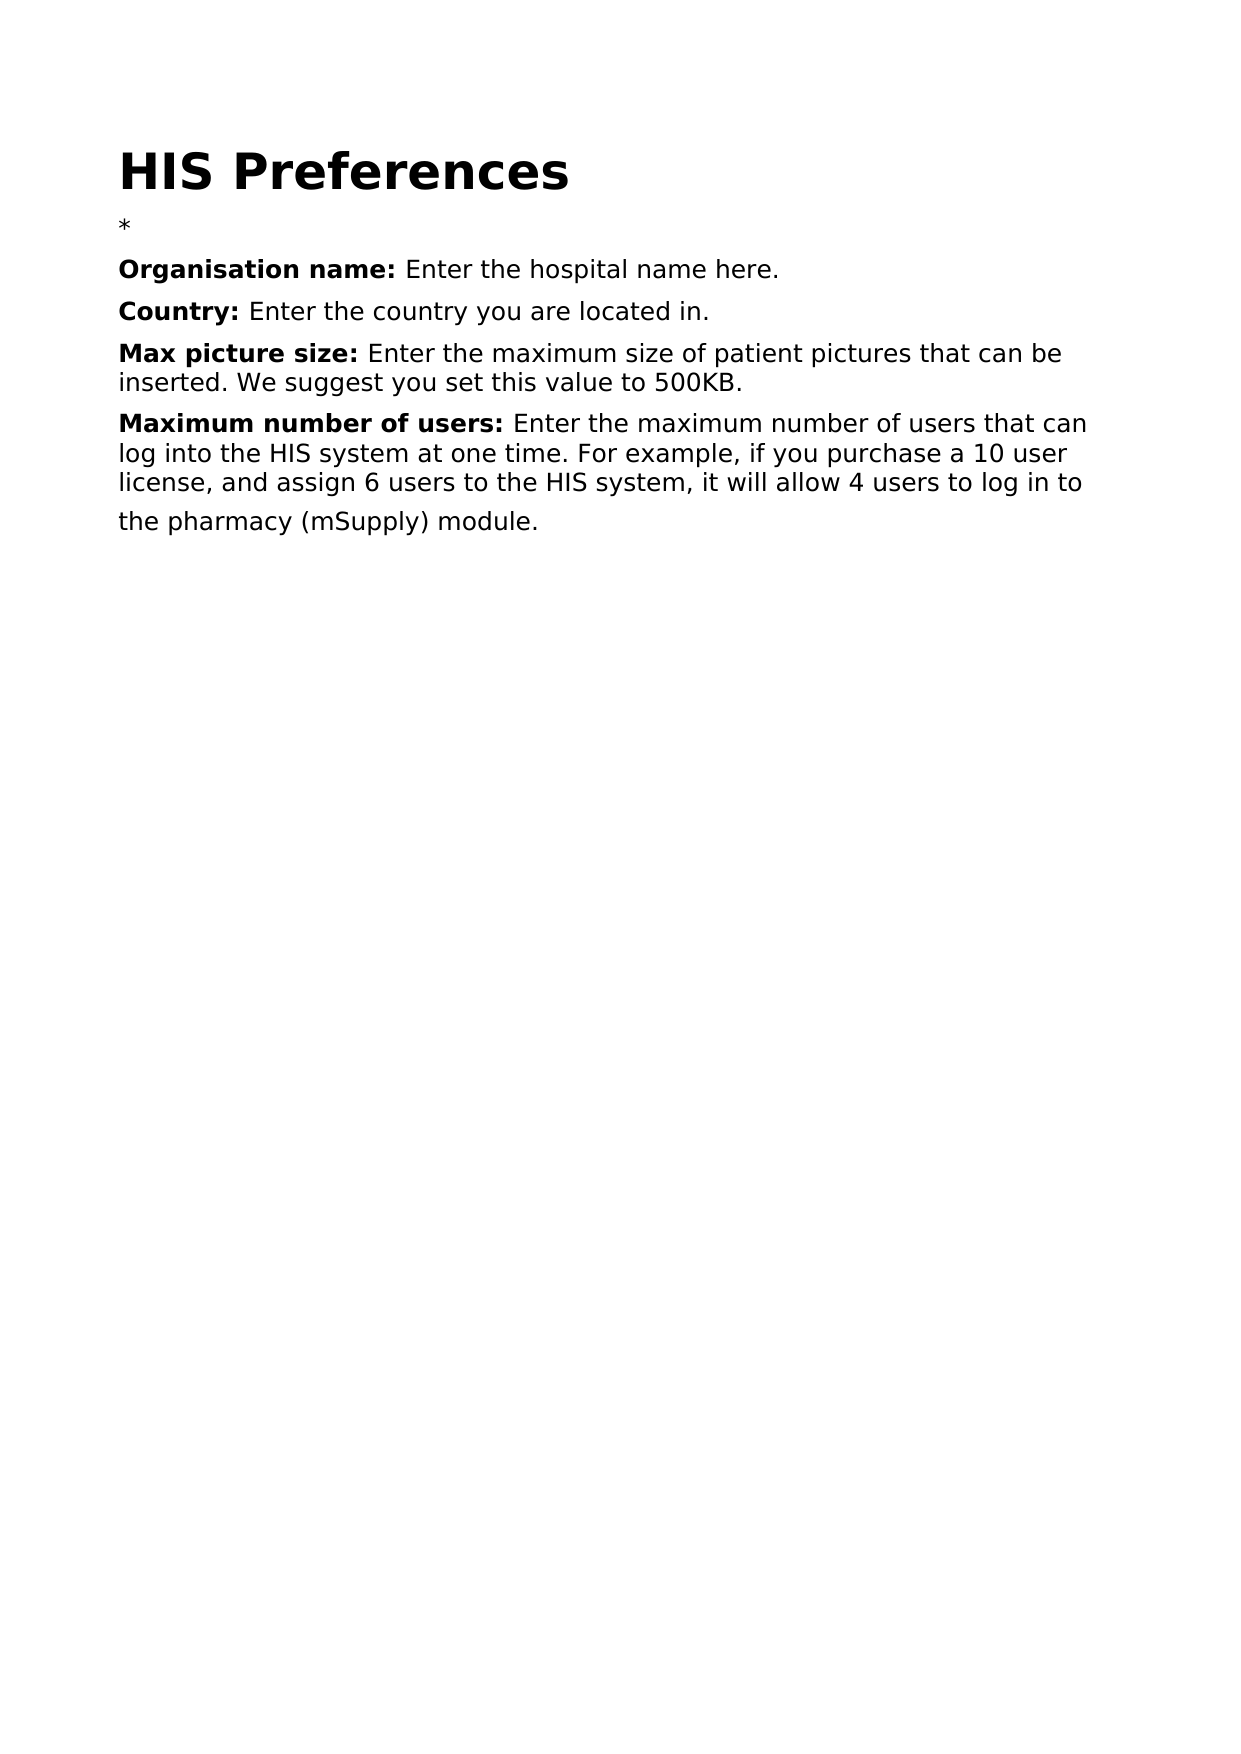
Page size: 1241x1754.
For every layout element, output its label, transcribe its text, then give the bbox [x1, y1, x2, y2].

text Country: Enter the country you are located in. [118, 297, 1122, 326]
text * [118, 214, 1122, 243]
subtitle HIS Preferences [118, 143, 1122, 201]
text Max picture size: Enter the maximum size of patient pictures that can be inserted. We suggest you set this value to 500KB. [118, 339, 1122, 397]
text Maximum number of users: Enter the maximum number of users that can log into the HIS system at one time. For example, if you purchase a 10 user license, and assign 6 users to the HIS system, it will allow 4 users to log in to the pharmacy (mSupply) module. [118, 410, 1122, 537]
text Organisation name: Enter the hospital name here. [118, 256, 1122, 285]
